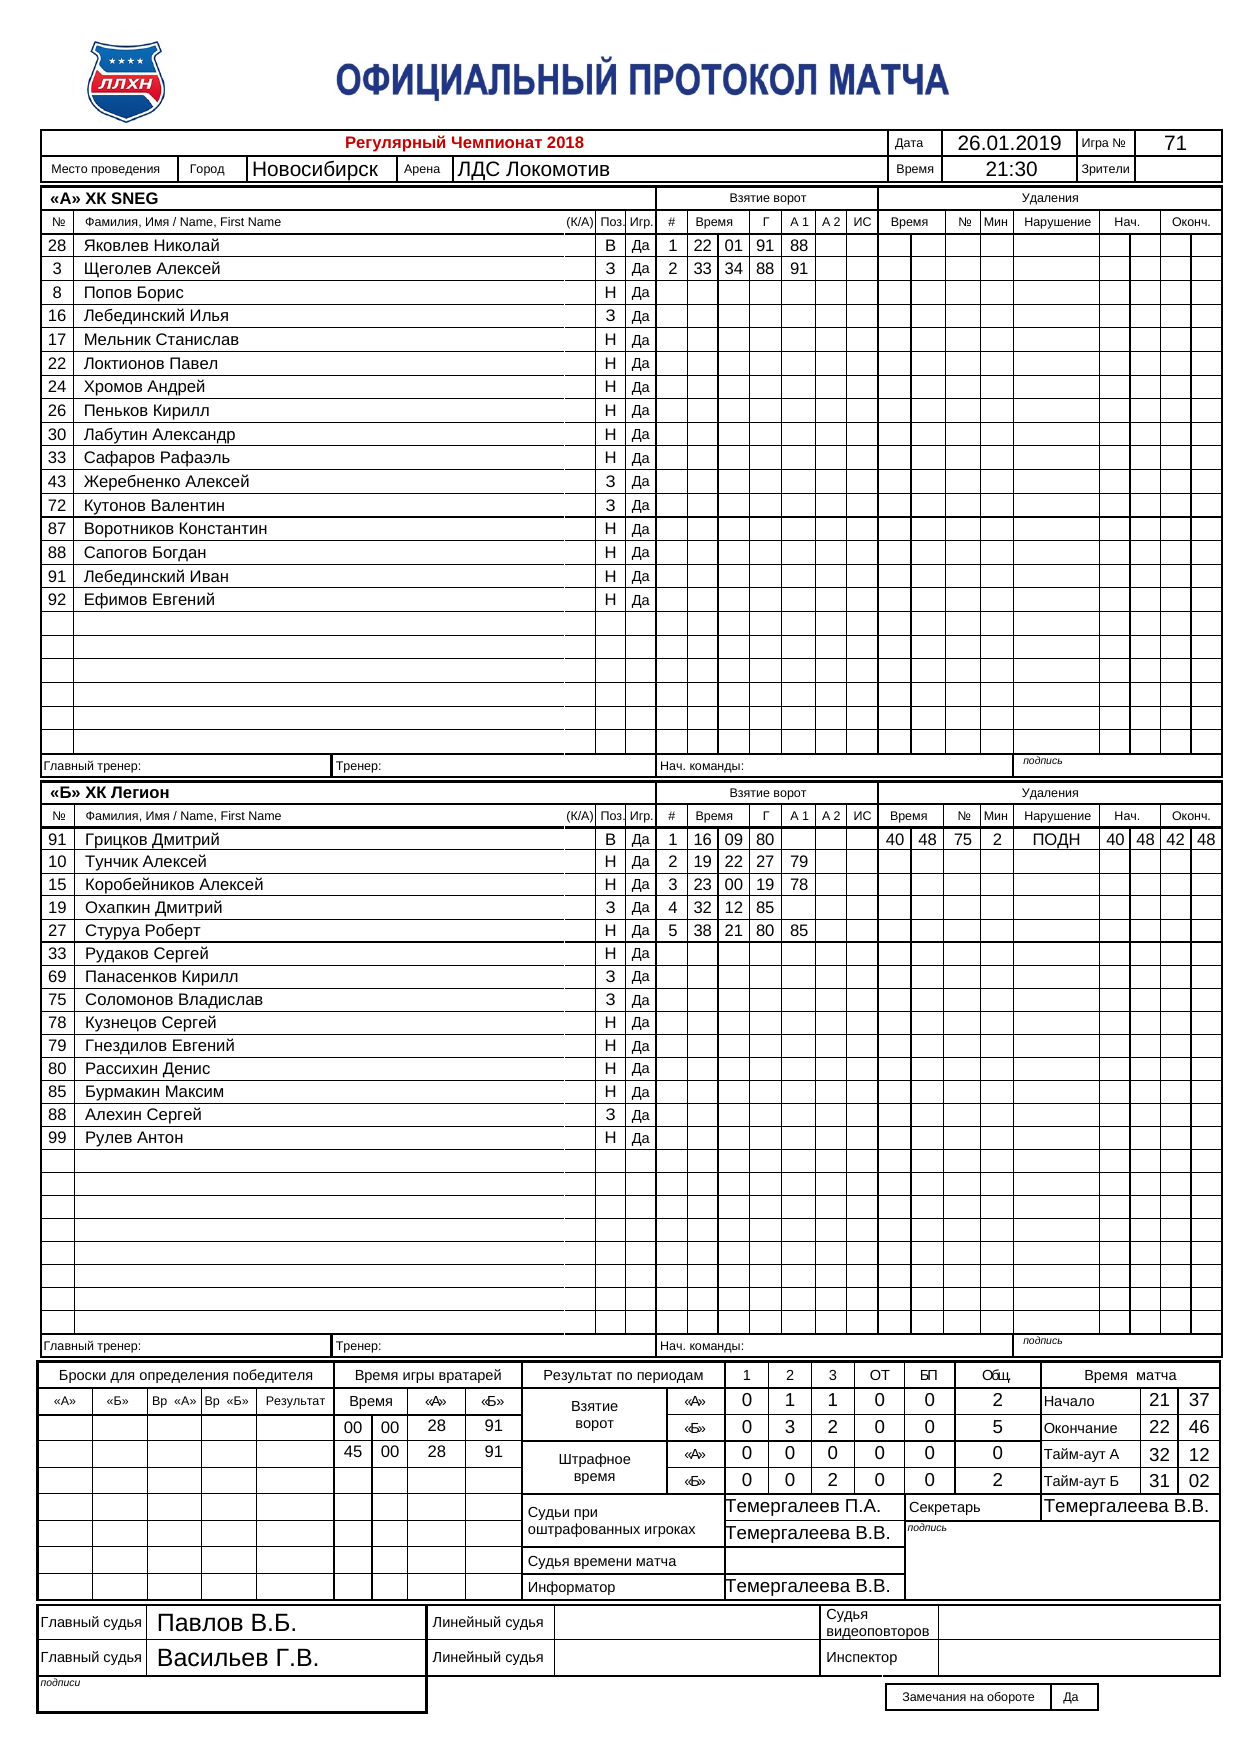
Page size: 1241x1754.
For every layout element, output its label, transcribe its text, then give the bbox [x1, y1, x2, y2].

table_cell [782, 328, 815, 351]
table_cell [202, 1521, 256, 1546]
table_cell [879, 966, 910, 987]
table_cell [782, 1081, 815, 1103]
table_cell [750, 1242, 781, 1264]
table_cell [946, 565, 980, 587]
table_cell [879, 1173, 910, 1195]
table_cell [879, 423, 910, 445]
table_cell [1100, 730, 1129, 753]
table_cell Да [626, 235, 655, 256]
table_cell [816, 850, 846, 872]
table_cell Секретарь [906, 1495, 1040, 1520]
table_cell [912, 1173, 943, 1195]
table_cell 0 [769, 1468, 811, 1493]
table_cell [981, 1311, 1013, 1333]
table_cell Н [596, 352, 625, 374]
table_cell [1100, 235, 1129, 256]
table_cell [883, 1677, 1220, 1681]
table_cell В [596, 235, 625, 256]
table_cell [782, 494, 815, 516]
table_cell [879, 518, 910, 540]
table_cell Вр «А» [148, 1389, 201, 1413]
table_cell [1100, 1035, 1129, 1057]
table_cell [816, 305, 846, 327]
table_cell Оконч. [1161, 211, 1221, 233]
table_cell [719, 707, 749, 729]
table_cell [847, 470, 877, 493]
table_cell [879, 328, 910, 351]
table_cell [1131, 565, 1160, 587]
table_cell Нач. [1100, 805, 1160, 826]
table_header Результат по периодам [523, 1363, 724, 1387]
table_cell 0 [855, 1389, 904, 1413]
table_cell [879, 707, 910, 729]
table_cell [879, 399, 910, 422]
table_cell [750, 1288, 781, 1310]
table_cell [879, 943, 910, 964]
table_cell [847, 966, 877, 987]
table_cell [626, 636, 655, 658]
table_cell 28 [408, 1416, 465, 1440]
table_cell [847, 943, 877, 964]
table_cell 43 [42, 470, 73, 493]
table_cell Да [626, 1012, 655, 1033]
table_cell [719, 683, 749, 706]
table_cell [912, 281, 945, 303]
table_cell [847, 565, 877, 587]
table_cell [1014, 850, 1099, 872]
table_cell Соломонов Владислав [75, 989, 564, 1011]
table_cell [1192, 920, 1221, 941]
table_cell 0 [812, 1442, 854, 1467]
table_cell [847, 707, 877, 729]
table_cell [981, 541, 1013, 564]
table_cell [912, 257, 945, 280]
table_cell Да [626, 518, 655, 540]
table_cell [1131, 588, 1160, 611]
table_cell [944, 1265, 980, 1287]
table_cell [912, 1058, 943, 1079]
table_cell 3 [42, 257, 73, 280]
table_cell [981, 1150, 1013, 1172]
table_cell [257, 1494, 333, 1520]
table_header Да [1052, 1685, 1097, 1709]
table_cell [1100, 1288, 1129, 1310]
table_cell Пеньков Кирилл [74, 399, 564, 422]
table_cell [912, 1127, 943, 1149]
table_cell [981, 874, 1013, 895]
table_cell 09 [719, 829, 749, 849]
table_cell Н [596, 1012, 625, 1033]
table_cell [74, 730, 564, 753]
table_cell 26 [42, 399, 73, 422]
table_cell 5 [657, 920, 687, 941]
table_cell [879, 1219, 910, 1241]
table_cell [816, 352, 846, 374]
table_cell [74, 707, 564, 729]
table_cell [1131, 305, 1160, 327]
table_cell 3 [657, 874, 687, 895]
table_cell [944, 1035, 980, 1057]
table_cell Грицков Дмитрий [75, 829, 564, 849]
table_cell [565, 1035, 595, 1057]
table_cell [981, 423, 1013, 445]
table_cell [596, 730, 625, 753]
table_cell Время [688, 211, 749, 233]
table_cell [719, 612, 749, 634]
table_cell [1192, 494, 1221, 516]
table_cell [1192, 305, 1221, 327]
table_cell [42, 1196, 74, 1218]
table_cell [565, 1288, 595, 1310]
table_cell 88 [750, 257, 781, 280]
table_cell [946, 612, 980, 634]
table_cell [719, 1173, 749, 1195]
table_cell [626, 612, 655, 634]
table_cell [847, 352, 877, 374]
table_cell [688, 1035, 717, 1057]
table_cell [1014, 305, 1099, 327]
table_cell [1100, 874, 1129, 895]
table_cell Темергалеева В.В. [726, 1521, 904, 1546]
table_cell 0 [855, 1468, 904, 1493]
table_cell 2 [956, 1389, 1040, 1413]
table_cell [981, 920, 1013, 941]
table_cell 33 [42, 446, 73, 469]
table_cell [1100, 494, 1129, 516]
table_cell [1131, 423, 1160, 445]
table_cell [1014, 612, 1099, 634]
table_cell [1100, 1104, 1129, 1126]
table_cell [981, 235, 1013, 256]
table_cell [719, 1242, 749, 1264]
table_cell [657, 305, 687, 327]
table_cell [944, 1196, 980, 1218]
table_cell [944, 1150, 980, 1172]
table_cell [912, 612, 945, 634]
table_cell [42, 612, 73, 634]
table_cell 0 [855, 1415, 904, 1440]
table_cell Н [596, 328, 625, 351]
table_cell [912, 470, 945, 493]
table_cell Место проведения [42, 157, 177, 181]
table_cell [879, 376, 910, 398]
table_cell «А» [668, 1389, 724, 1413]
table_cell [879, 1311, 910, 1333]
table_cell [816, 943, 846, 964]
table_cell 91 [750, 235, 781, 256]
table_cell [1192, 874, 1221, 895]
table_cell [719, 446, 749, 469]
table_cell Да [626, 896, 655, 918]
table_cell [565, 896, 595, 918]
table_cell [335, 1547, 371, 1573]
table_cell [981, 352, 1013, 374]
table_cell [257, 1468, 333, 1493]
table_cell [657, 1081, 687, 1103]
table_cell [847, 423, 877, 445]
table_cell 2 [956, 1468, 1040, 1493]
table_cell [719, 305, 749, 327]
table_cell [879, 1242, 910, 1264]
table_cell 2 [981, 829, 1013, 849]
table_cell [847, 305, 877, 327]
table_cell [750, 518, 781, 540]
table_cell 34 [719, 257, 749, 280]
table_cell [816, 896, 846, 918]
table_cell [1014, 1081, 1099, 1103]
table_cell [657, 1219, 687, 1241]
table_cell 33 [42, 943, 74, 964]
table_cell А 1 [782, 211, 815, 233]
table_cell [75, 1196, 564, 1218]
table_cell [1192, 612, 1221, 634]
table_cell Н [596, 281, 625, 303]
table_cell [565, 470, 595, 493]
table_cell [719, 470, 749, 493]
table_cell [1161, 920, 1190, 941]
table_cell Г [750, 211, 781, 233]
table_cell 78 [42, 1012, 74, 1033]
table_cell [1014, 730, 1099, 753]
table_cell [847, 1127, 877, 1149]
table_cell [944, 1242, 980, 1264]
table_cell [688, 1196, 717, 1218]
table_cell 4 [657, 896, 687, 918]
table_cell 78 [782, 874, 815, 895]
table_cell [981, 1081, 1013, 1103]
table_cell [944, 1104, 980, 1126]
table_cell [1131, 612, 1160, 634]
table_cell [1192, 1150, 1221, 1172]
table_cell Павлов В.Б. [147, 1606, 425, 1639]
table_cell Инспектор [821, 1640, 938, 1675]
table_cell [1161, 328, 1190, 351]
table_cell Окончание [1042, 1415, 1140, 1440]
table_cell [1100, 328, 1129, 351]
table_cell [719, 565, 749, 587]
table_cell [565, 874, 595, 895]
table_cell (К/А) [565, 211, 595, 233]
table_cell [816, 235, 846, 256]
table_cell [657, 989, 687, 1011]
table_cell [688, 1104, 717, 1126]
table_cell [847, 874, 877, 895]
table_cell [335, 1468, 371, 1493]
table_cell 12 [719, 896, 749, 918]
table_cell [750, 1150, 781, 1172]
table_cell [912, 1196, 943, 1218]
table_cell [657, 1035, 687, 1057]
table_cell Поз. [596, 805, 625, 826]
table_cell [626, 730, 655, 753]
table_cell [750, 281, 781, 303]
table_cell [1161, 494, 1190, 516]
table_cell [1014, 1012, 1099, 1033]
table_cell № [944, 805, 980, 826]
table_cell [912, 943, 943, 964]
table_cell [565, 683, 595, 706]
table_cell [912, 399, 945, 422]
table_cell [1014, 966, 1099, 987]
table_cell [1131, 470, 1160, 493]
table_cell Васильев Г.В. [147, 1640, 425, 1675]
table_cell [816, 989, 846, 1011]
table_cell [782, 730, 815, 753]
table_cell [981, 328, 1013, 351]
table_cell [1192, 470, 1221, 493]
table_cell Да [626, 494, 655, 516]
table_cell [981, 494, 1013, 516]
table_cell [596, 612, 625, 634]
table_cell 2 [657, 850, 687, 872]
table_cell [1131, 1035, 1160, 1057]
table_cell [1014, 423, 1099, 445]
table_cell [944, 896, 980, 918]
table_cell [408, 1574, 465, 1599]
table_cell [912, 683, 945, 706]
table_cell «А» [668, 1442, 724, 1467]
table_cell Время [879, 805, 943, 826]
table_cell [1014, 1058, 1099, 1079]
table_cell [719, 636, 749, 658]
table_cell Лебединский Иван [74, 565, 564, 587]
table_cell [719, 1058, 749, 1079]
table_cell [981, 588, 1013, 611]
table_cell [657, 328, 687, 351]
table_cell [981, 305, 1013, 327]
table_cell А 2 [816, 805, 846, 826]
table_cell 48 [1192, 829, 1221, 849]
table_cell [1192, 1265, 1221, 1287]
table_cell [1161, 1150, 1190, 1172]
table_cell 91 [42, 829, 74, 849]
table_cell [1100, 1058, 1129, 1079]
table_cell [657, 1173, 687, 1195]
table_cell 27 [750, 850, 781, 872]
table_cell [202, 1574, 256, 1599]
table_cell [847, 235, 877, 256]
table_cell Н [596, 1127, 625, 1149]
table_cell [912, 518, 945, 540]
table_cell [847, 399, 877, 422]
table_cell [1100, 636, 1129, 658]
table_cell [565, 612, 595, 634]
table_cell [148, 1521, 201, 1546]
table_cell [1014, 1219, 1099, 1241]
table_cell [782, 376, 815, 398]
table_cell [847, 281, 877, 303]
table_cell [750, 588, 781, 611]
table_cell Результат [257, 1389, 333, 1413]
table_cell [42, 1150, 74, 1172]
table_cell [847, 1104, 877, 1126]
table_cell [565, 518, 595, 540]
table_cell подпись [1014, 755, 1221, 776]
table_cell «Б» [93, 1389, 147, 1413]
table_cell [688, 1127, 717, 1149]
table_cell [847, 1035, 877, 1057]
table_cell [944, 1219, 980, 1241]
table_cell [946, 730, 980, 753]
table_cell [596, 659, 625, 682]
table_cell [782, 1104, 815, 1126]
table_header Взятие ворот [657, 188, 877, 209]
table_cell [688, 376, 717, 398]
table_cell [1131, 1127, 1160, 1149]
table_header Время матча [1042, 1363, 1219, 1387]
table_cell [782, 612, 815, 634]
table_cell [42, 1173, 74, 1195]
table_cell Щеголев Алексей [74, 257, 564, 280]
table_cell [626, 1219, 655, 1241]
table_cell З [596, 305, 625, 327]
table_cell [1161, 235, 1190, 256]
table_cell 85 [782, 920, 815, 941]
table_cell Фамилия, Имя / Name, First Name [74, 211, 565, 233]
table_cell [879, 683, 910, 706]
table_cell [1131, 541, 1160, 564]
table_cell [408, 1468, 465, 1493]
table_cell [879, 1081, 910, 1103]
table_cell [847, 257, 877, 280]
table_cell [750, 612, 781, 634]
table_cell Гнездилов Евгений [75, 1035, 564, 1057]
table_cell [1192, 1127, 1221, 1149]
table_cell Время [879, 211, 945, 233]
table_cell 0 [956, 1442, 1040, 1467]
table_cell [1131, 683, 1160, 706]
table_cell Н [596, 399, 625, 422]
table_cell [1100, 1127, 1129, 1149]
table_cell [93, 1416, 147, 1440]
table_cell Да [626, 257, 655, 280]
table_cell [1100, 1173, 1129, 1195]
table_cell Да [626, 1104, 655, 1126]
table_cell [93, 1468, 147, 1493]
table_cell Да [626, 328, 655, 351]
table_cell [879, 1104, 910, 1126]
table_header БП [905, 1363, 954, 1387]
table_cell [912, 565, 945, 587]
table_cell [1192, 1081, 1221, 1103]
table_header Дата [889, 131, 941, 155]
table_cell [657, 399, 687, 422]
table_cell [750, 707, 781, 729]
table_cell [1192, 707, 1221, 729]
table_cell [847, 1150, 877, 1172]
table_cell [688, 707, 717, 729]
table_cell [565, 235, 595, 256]
table_cell подпись [1014, 1335, 1221, 1356]
table_cell [719, 1035, 749, 1057]
table_cell [565, 1058, 595, 1079]
table_cell [1014, 1311, 1099, 1333]
table_cell Зрители [1078, 157, 1134, 181]
table_cell [912, 494, 945, 516]
table_cell [688, 565, 717, 587]
table_cell [879, 850, 910, 872]
table_cell [782, 683, 815, 706]
table_cell [782, 565, 815, 587]
table_cell [657, 1150, 687, 1172]
table_cell [879, 257, 910, 280]
table_cell [816, 659, 846, 682]
table_cell Да [626, 423, 655, 445]
table_cell [657, 943, 687, 964]
table_header 2 [769, 1363, 811, 1387]
table_cell [688, 1242, 717, 1264]
table_cell [565, 1173, 595, 1195]
table_cell [657, 1242, 687, 1264]
table_cell [1014, 1242, 1099, 1264]
table_cell [657, 1104, 687, 1126]
table_cell [1100, 989, 1129, 1011]
table_cell [565, 707, 595, 729]
table_cell 1 [657, 829, 687, 849]
table_cell [657, 494, 687, 516]
table_cell Да [626, 588, 655, 611]
table_cell [657, 470, 687, 493]
table_cell [946, 399, 980, 422]
table_cell 30 [42, 423, 73, 445]
table_cell [1131, 328, 1160, 351]
table_cell [879, 1288, 910, 1310]
table_cell [816, 281, 846, 303]
table_cell [912, 896, 943, 918]
table_cell [1192, 1035, 1221, 1057]
table_cell [981, 1288, 1013, 1310]
table_cell [565, 1104, 595, 1126]
table_cell [1014, 1150, 1099, 1172]
table_cell 22 [1141, 1415, 1177, 1440]
table_cell [879, 494, 910, 516]
table_cell [1014, 588, 1099, 611]
table_cell [879, 446, 910, 469]
table_cell [981, 1012, 1013, 1033]
table_cell 85 [42, 1081, 74, 1103]
table_cell [912, 235, 945, 256]
table_cell [466, 1547, 521, 1573]
table_cell [1192, 943, 1221, 964]
table_cell 00 [373, 1416, 407, 1440]
table_cell [750, 966, 781, 987]
table_cell [912, 730, 945, 753]
table_cell [750, 423, 781, 445]
table_cell (К/А) [565, 805, 595, 826]
table_cell [1161, 1012, 1190, 1033]
table_cell [946, 257, 980, 280]
table_header «А» ХК SNEG [42, 188, 655, 209]
table_cell [847, 541, 877, 564]
table_cell [750, 352, 781, 374]
table_cell [719, 1081, 749, 1103]
table_cell [42, 1288, 74, 1310]
table_cell 1 [657, 235, 687, 256]
table_cell [847, 446, 877, 469]
table_cell 0 [726, 1415, 768, 1440]
table_cell [565, 1242, 595, 1264]
table_cell 32 [688, 896, 717, 918]
table_cell Ефимов Евгений [74, 588, 564, 611]
table_cell [1014, 352, 1099, 374]
table_cell [879, 896, 910, 918]
table_cell Да [626, 446, 655, 469]
table_header Замечания на обороте [887, 1685, 1050, 1709]
table_cell [912, 1265, 943, 1287]
table_cell [782, 281, 815, 303]
table_cell [202, 1441, 256, 1467]
table_cell [946, 541, 980, 564]
table_cell [1014, 376, 1099, 398]
table_cell [719, 281, 749, 303]
table_cell [1161, 612, 1190, 634]
table_cell [816, 1104, 846, 1126]
table_cell [565, 257, 595, 280]
table_cell [1161, 1058, 1190, 1079]
table_cell [1100, 612, 1129, 634]
table_header 26.01.2019 [943, 131, 1076, 155]
table_cell [816, 518, 846, 540]
table_cell [626, 1265, 655, 1287]
table_cell [1100, 257, 1129, 280]
table_cell [688, 446, 717, 469]
table_cell [879, 874, 910, 895]
table_cell Мельник Станислав [74, 328, 564, 351]
table_cell [466, 1494, 521, 1520]
table_cell 91 [782, 257, 815, 280]
table_cell 80 [750, 920, 781, 941]
table_cell [1014, 920, 1099, 941]
table_cell [981, 446, 1013, 469]
table_cell [847, 896, 877, 918]
table_cell [719, 989, 749, 1011]
table_cell 48 [912, 829, 943, 849]
table_cell [726, 1548, 904, 1573]
table_cell [688, 943, 717, 964]
table_cell [981, 1127, 1013, 1149]
table_cell Жеребненко Алексей [74, 470, 564, 493]
table_cell [981, 943, 1013, 964]
table_cell [782, 659, 815, 682]
table_cell 40 [1100, 829, 1129, 849]
table_header Игра № [1078, 131, 1134, 155]
table_cell [1131, 352, 1160, 374]
table_cell ПОДН [1014, 829, 1099, 849]
table_cell Н [596, 920, 625, 941]
table_cell [657, 565, 687, 587]
table_cell [1131, 235, 1160, 256]
table_cell [408, 1494, 465, 1520]
table_cell [944, 1012, 980, 1033]
table_cell [816, 399, 846, 422]
table_cell [981, 1242, 1013, 1264]
table_cell Главный тренер: [42, 1335, 330, 1356]
table_cell [782, 707, 815, 729]
table_cell Да [626, 470, 655, 493]
table_cell 27 [42, 920, 74, 941]
table_cell Да [626, 281, 655, 303]
table_cell [782, 989, 815, 1011]
table_cell [782, 1127, 815, 1149]
table_cell [719, 1219, 749, 1241]
table_cell [1161, 1311, 1190, 1333]
table_cell [946, 328, 980, 351]
table_cell [879, 1127, 910, 1149]
table_cell [565, 659, 595, 682]
table_cell [466, 1468, 521, 1493]
table_cell 75 [944, 829, 980, 849]
table_cell 2 [812, 1468, 854, 1493]
table_cell [1100, 352, 1129, 374]
table_cell № [42, 211, 73, 233]
table_cell Сапогов Богдан [74, 541, 564, 564]
table_cell [1161, 423, 1190, 445]
table_cell 0 [905, 1468, 954, 1493]
table_cell [719, 588, 749, 611]
table_cell [1131, 920, 1160, 941]
table_cell [750, 376, 781, 398]
table_cell [596, 636, 625, 658]
table_cell [816, 683, 846, 706]
table_cell Кузнецов Сергей [75, 1012, 564, 1033]
table_cell Н [596, 1081, 625, 1103]
table_cell [1161, 707, 1190, 729]
table_cell [782, 1311, 815, 1333]
table_cell [750, 1104, 781, 1126]
table_cell [1131, 1058, 1160, 1079]
table_cell [1192, 850, 1221, 872]
table_cell [946, 683, 980, 706]
table_cell [257, 1441, 333, 1467]
table_cell [719, 1127, 749, 1149]
table_cell [1161, 305, 1190, 327]
table_cell Вр «Б» [202, 1389, 256, 1413]
table_cell [912, 1311, 943, 1333]
table_cell [596, 1219, 625, 1241]
table_cell [1161, 446, 1190, 469]
table_cell [565, 446, 595, 469]
table_cell [1161, 966, 1190, 987]
table_cell 0 [726, 1389, 768, 1413]
table_cell Мин [981, 211, 1013, 233]
table_cell [1192, 896, 1221, 918]
table_cell [816, 1081, 846, 1103]
table_cell З [596, 470, 625, 493]
table_cell [565, 829, 595, 849]
table_cell Н [596, 1058, 625, 1079]
table_cell Арена [398, 157, 452, 181]
table_cell [782, 423, 815, 445]
table_cell [1131, 1012, 1160, 1033]
table_cell [93, 1441, 147, 1467]
table_cell [93, 1494, 147, 1520]
table_cell [39, 1494, 92, 1520]
table_cell [626, 1311, 655, 1333]
table_cell [75, 1288, 564, 1310]
table_cell [202, 1416, 256, 1440]
table_cell [816, 1288, 846, 1310]
table_cell 75 [42, 989, 74, 1011]
table_cell 91 [466, 1441, 521, 1467]
table_cell [555, 1606, 819, 1639]
table_cell [565, 281, 595, 303]
table_cell Н [596, 518, 625, 540]
table_cell [657, 423, 687, 445]
table_cell [202, 1468, 256, 1493]
table_cell [944, 920, 980, 941]
table_cell [847, 1219, 877, 1241]
table_cell Лабутин Александр [74, 423, 564, 445]
table_cell 33 [688, 257, 717, 280]
table_cell [657, 1288, 687, 1310]
table_cell [688, 1311, 717, 1333]
table_header Удаления [879, 188, 1221, 209]
table_cell [657, 1265, 687, 1287]
table_cell [750, 1012, 781, 1033]
table_cell 72 [42, 494, 73, 516]
table_cell [981, 707, 1013, 729]
table_cell [939, 1640, 1219, 1675]
table_cell [257, 1574, 333, 1599]
table_cell [39, 1416, 92, 1440]
table_cell Тайм-аут А [1042, 1441, 1140, 1467]
table_cell [847, 1242, 877, 1264]
table_cell [879, 1012, 910, 1033]
table_cell [1161, 943, 1190, 964]
table_cell [879, 541, 910, 564]
table_cell 91 [42, 565, 73, 587]
table_cell [657, 966, 687, 987]
table_cell Стуруа Роберт [75, 920, 564, 941]
table_cell 00 [719, 874, 749, 895]
table_cell [596, 1150, 625, 1172]
table_cell [42, 636, 73, 658]
table_cell 92 [42, 588, 73, 611]
table_cell Судьи при оштрафованных игроках [523, 1495, 724, 1546]
table_cell [981, 966, 1013, 987]
table_cell [816, 1127, 846, 1149]
table_cell [912, 588, 945, 611]
table_cell [782, 1196, 815, 1218]
table_cell [847, 518, 877, 540]
table_cell [565, 636, 595, 658]
table_cell Алехин Сергей [75, 1104, 564, 1126]
table_cell 1 [812, 1389, 854, 1413]
table_cell [1014, 1173, 1099, 1195]
table_cell [719, 423, 749, 445]
table_cell [912, 305, 945, 327]
table_cell [816, 1035, 846, 1057]
table_cell Н [596, 446, 625, 469]
table_cell 22 [719, 850, 749, 872]
table_cell Да [626, 850, 655, 872]
table_cell [626, 1196, 655, 1218]
table_cell [1161, 1081, 1190, 1103]
table_cell [42, 707, 73, 729]
table_cell [74, 636, 564, 658]
table_cell [1192, 257, 1221, 280]
table_cell 37 [1179, 1389, 1219, 1413]
table_cell Темергалеева В.В. [1042, 1495, 1219, 1520]
table_cell [750, 1127, 781, 1149]
table_cell 16 [42, 305, 73, 327]
table_cell подписи [39, 1677, 425, 1711]
table_cell [1161, 874, 1190, 895]
table_cell [816, 423, 846, 445]
table_cell [1100, 376, 1129, 398]
table_cell [1192, 399, 1221, 422]
table_cell [1161, 518, 1190, 540]
table_cell [596, 1196, 625, 1218]
table_cell [1161, 683, 1190, 706]
table_cell Тайм-аут Б [1042, 1468, 1140, 1493]
table_cell [688, 494, 717, 516]
table_cell [1192, 683, 1221, 706]
table_cell [782, 541, 815, 564]
table_cell [688, 1058, 717, 1079]
table_cell [75, 1150, 564, 1172]
table_cell [1131, 1311, 1160, 1333]
table_cell [912, 850, 943, 872]
table_cell [1014, 636, 1099, 658]
table_cell 88 [42, 1104, 74, 1126]
table_cell [944, 1058, 980, 1079]
table_cell № [42, 805, 74, 826]
table_cell [1014, 470, 1099, 493]
table_cell Да [626, 1081, 655, 1103]
table_cell [75, 1311, 564, 1333]
table_cell [1161, 1242, 1190, 1264]
table_cell [981, 1196, 1013, 1218]
table_cell [1161, 659, 1190, 682]
table_cell 1 [769, 1389, 811, 1413]
table_cell [1161, 1173, 1190, 1195]
table_cell [1192, 518, 1221, 540]
table_cell 80 [750, 829, 781, 849]
table_cell ИС [847, 211, 877, 233]
table_cell [657, 659, 687, 682]
table_cell [657, 352, 687, 374]
table_cell [657, 376, 687, 398]
table_cell [1192, 376, 1221, 398]
table_cell 5 [956, 1415, 1040, 1440]
table_cell 0 [726, 1442, 768, 1467]
table_cell [75, 1242, 564, 1264]
table_cell [719, 376, 749, 398]
table_cell [657, 1127, 687, 1149]
table_cell [148, 1494, 201, 1520]
table_cell [939, 1606, 1219, 1639]
table_cell [847, 683, 877, 706]
table_header Взятие ворот [657, 783, 877, 803]
table_cell Линейный судья [428, 1640, 554, 1675]
table_cell [847, 829, 877, 849]
table_cell [750, 1081, 781, 1103]
table_cell [782, 1288, 815, 1310]
table_cell [1192, 1242, 1221, 1264]
table_cell [257, 1521, 333, 1546]
table_cell [1100, 1081, 1129, 1103]
table_cell [879, 612, 910, 634]
table_cell Оконч. [1161, 805, 1221, 826]
table_cell [946, 588, 980, 611]
table_cell Тунчик Алексей [75, 850, 564, 872]
table_cell [39, 1547, 92, 1573]
table_cell [816, 1173, 846, 1195]
table_cell [1100, 896, 1129, 918]
table_cell [750, 541, 781, 564]
table_cell [816, 707, 846, 729]
table_cell [782, 896, 815, 918]
table_cell [688, 966, 717, 987]
table_cell 00 [373, 1441, 407, 1467]
table_cell [1192, 235, 1221, 256]
table_cell [1014, 235, 1099, 256]
table_cell [946, 659, 980, 682]
table_cell [944, 850, 980, 872]
table_cell [879, 470, 910, 493]
table_cell 22 [42, 352, 73, 374]
table_cell Нарушение [1014, 211, 1099, 233]
table_cell [565, 1311, 595, 1333]
table_cell [1192, 1311, 1221, 1333]
table_cell [816, 565, 846, 587]
table_cell [719, 1196, 749, 1218]
table_cell [750, 305, 781, 327]
table_cell Начало [1042, 1389, 1140, 1413]
table_cell [688, 588, 717, 611]
table_cell [1131, 730, 1160, 753]
table_cell [1131, 636, 1160, 658]
table_cell [657, 541, 687, 564]
table_cell 3 [769, 1415, 811, 1440]
table_cell Темергалеева В.В. [726, 1575, 904, 1599]
table_cell З [596, 494, 625, 516]
table_cell [657, 1311, 687, 1333]
table_cell 19 [750, 874, 781, 895]
table_cell Да [626, 1058, 655, 1079]
table_cell [1192, 1058, 1221, 1079]
table_cell [782, 829, 815, 849]
table_cell [750, 1265, 781, 1287]
table_cell Нарушение [1014, 805, 1099, 826]
table_cell [626, 707, 655, 729]
table_cell [750, 1058, 781, 1079]
table_header 1 [726, 1363, 768, 1387]
table_cell [1014, 1196, 1099, 1218]
table_cell ИС [847, 805, 877, 826]
table_cell [750, 1173, 781, 1195]
table_cell [39, 1441, 92, 1467]
table_cell [944, 1311, 980, 1333]
table_cell 01 [719, 235, 749, 256]
table_cell [202, 1494, 256, 1520]
table_cell «Б» [668, 1468, 724, 1493]
table_cell [148, 1441, 201, 1467]
table_cell [782, 399, 815, 422]
table_cell [750, 328, 781, 351]
table_cell [946, 281, 980, 303]
table_cell [782, 1150, 815, 1172]
table_cell [782, 966, 815, 987]
table_cell [1161, 1288, 1190, 1310]
table_cell 23 [688, 874, 717, 895]
table_cell [1100, 659, 1129, 682]
table_cell Время [889, 157, 941, 181]
table_cell Да [626, 966, 655, 987]
table_cell [879, 1150, 910, 1172]
table_cell 2 [657, 257, 687, 280]
table_cell [688, 281, 717, 303]
table_cell [688, 659, 717, 682]
table_cell Темергалеев П.А. [726, 1495, 904, 1520]
table_cell [1161, 850, 1190, 872]
table_cell Попов Борис [74, 281, 564, 303]
table_cell [719, 966, 749, 987]
table_cell [1161, 1127, 1190, 1149]
table_cell [1161, 399, 1190, 422]
table_cell [1100, 565, 1129, 587]
table_cell [981, 683, 1013, 706]
table_cell [1161, 636, 1190, 658]
table_cell [688, 1265, 717, 1287]
table_cell [1161, 541, 1190, 564]
table_cell [1192, 1288, 1221, 1310]
table_cell Линейный судья [428, 1606, 554, 1639]
table_cell З [596, 966, 625, 987]
table_cell [565, 1127, 595, 1149]
table_cell 00 [335, 1416, 371, 1440]
table_cell [565, 1219, 595, 1241]
table_cell [750, 399, 781, 422]
table_cell 42 [1161, 829, 1190, 849]
table_cell «Б» [668, 1415, 724, 1440]
table_cell Мин [981, 805, 1013, 826]
table_cell [750, 446, 781, 469]
table_cell З [596, 989, 625, 1011]
table_cell [816, 874, 846, 895]
table_cell [847, 376, 877, 398]
table_cell [816, 920, 846, 941]
table_cell [719, 494, 749, 516]
table_cell [335, 1574, 371, 1599]
table_cell [944, 1127, 980, 1149]
table_cell 46 [1179, 1415, 1219, 1440]
table_header Регулярный Чемпионат 2018 [42, 131, 887, 155]
table_cell [657, 636, 687, 658]
table_cell [466, 1521, 521, 1546]
table_cell [1192, 281, 1221, 303]
table_cell [1014, 518, 1099, 540]
table_cell Нач. [1100, 211, 1160, 233]
table_cell [981, 1058, 1013, 1079]
table_cell Нач. команды: [657, 1335, 1012, 1356]
table_cell [1014, 1035, 1099, 1057]
table_cell [879, 920, 910, 941]
table_cell [74, 612, 564, 634]
table_cell Н [596, 423, 625, 445]
table_cell [847, 920, 877, 941]
table_cell З [596, 896, 625, 918]
table_cell З [596, 1104, 625, 1126]
table_cell [912, 423, 945, 445]
table_cell [879, 659, 910, 682]
table_cell [565, 1196, 595, 1218]
table_cell [750, 943, 781, 964]
table_cell [1100, 1196, 1129, 1218]
table_cell 0 [905, 1389, 954, 1413]
table_cell [596, 1242, 625, 1264]
table_cell [981, 1104, 1013, 1126]
table_cell [1131, 1196, 1160, 1218]
table_cell [981, 257, 1013, 280]
table_cell [1100, 1219, 1129, 1241]
table_header Время игры вратарей [335, 1363, 521, 1387]
table_cell [565, 730, 595, 753]
table_cell [75, 1219, 564, 1241]
table_cell [39, 1521, 92, 1546]
table_cell Да [626, 305, 655, 327]
table_cell [782, 1035, 815, 1057]
table_cell [816, 470, 846, 493]
table_cell [782, 352, 815, 374]
table_cell [981, 730, 1013, 753]
table_cell [596, 683, 625, 706]
table_cell Н [596, 541, 625, 564]
table_cell [408, 1521, 465, 1546]
table_cell [565, 1012, 595, 1033]
table_cell [847, 850, 877, 872]
table_cell [847, 730, 877, 753]
table_cell Нач. команды: [657, 755, 1012, 776]
table_cell [657, 1196, 687, 1218]
table_header Броски для определения победителя [39, 1363, 333, 1387]
table_cell [946, 470, 980, 493]
table_cell Рудаков Сергей [75, 943, 564, 964]
table_cell [981, 565, 1013, 587]
table_cell [847, 1288, 877, 1310]
table_cell [719, 1150, 749, 1172]
table_cell [912, 376, 945, 398]
table_cell [626, 659, 655, 682]
table_cell [816, 1242, 846, 1264]
table_cell [782, 943, 815, 964]
table_cell [1192, 1012, 1221, 1033]
table_cell [750, 636, 781, 658]
table_cell [1014, 494, 1099, 516]
table_cell [847, 1012, 877, 1033]
table_cell [847, 1196, 877, 1218]
table_cell [782, 1219, 815, 1241]
table_cell [596, 1265, 625, 1287]
table_cell [1131, 399, 1160, 422]
table_cell [1131, 707, 1160, 729]
table_cell 12 [1179, 1441, 1219, 1467]
table_cell [782, 1173, 815, 1195]
table_cell Время [335, 1389, 407, 1413]
table_cell [782, 305, 815, 327]
table_cell [565, 943, 595, 964]
table_cell Да [626, 989, 655, 1011]
table_cell [719, 1288, 749, 1310]
table_cell Н [596, 1035, 625, 1057]
table_cell [981, 850, 1013, 872]
table_cell [912, 328, 945, 351]
table_cell Рассихин Денис [75, 1058, 564, 1079]
table_cell [1100, 1265, 1129, 1287]
table_cell [782, 1265, 815, 1287]
table_cell Яковлев Николай [74, 235, 564, 256]
table_cell [981, 989, 1013, 1011]
table_cell [1014, 1104, 1099, 1126]
table_cell [565, 305, 595, 327]
table_cell [1100, 1150, 1129, 1172]
table_cell [847, 588, 877, 611]
table_cell [688, 352, 717, 374]
table_cell Тренер: [333, 1335, 655, 1356]
table_cell [1100, 683, 1129, 706]
table_cell Н [596, 943, 625, 964]
table_cell [93, 1521, 147, 1546]
table_cell [1014, 541, 1099, 564]
table_cell [750, 1311, 781, 1333]
table_cell [373, 1494, 407, 1520]
table_cell [946, 518, 980, 540]
table_cell [688, 1012, 717, 1033]
table_cell [981, 1219, 1013, 1241]
table_cell [816, 1219, 846, 1241]
table_cell [1131, 281, 1160, 303]
table_cell [847, 1058, 877, 1079]
table_cell Штрафное время [523, 1442, 666, 1493]
table_cell [879, 1265, 910, 1287]
table_cell [74, 683, 564, 706]
table_cell 8 [42, 281, 73, 303]
table_cell [912, 1219, 943, 1241]
table_cell 02 [1179, 1468, 1219, 1493]
table_cell [719, 328, 749, 351]
table_cell [1014, 399, 1099, 422]
table_cell [1014, 989, 1099, 1011]
table_cell Н [596, 588, 625, 611]
table_cell [1192, 1104, 1221, 1126]
table_cell [946, 376, 980, 398]
table_cell [93, 1547, 147, 1573]
table_cell Главный судья [39, 1606, 146, 1639]
table_cell «А» [408, 1389, 465, 1413]
table_cell [1100, 423, 1129, 445]
table_cell [879, 1058, 910, 1079]
table_cell [816, 966, 846, 987]
table_cell [688, 730, 717, 753]
table_cell [373, 1547, 407, 1573]
table_cell Да [626, 1127, 655, 1149]
table_cell З [596, 257, 625, 280]
table_cell 87 [42, 518, 73, 540]
table_cell Судья времени матча [523, 1548, 724, 1573]
table_cell Да [626, 874, 655, 895]
table_cell [688, 1150, 717, 1172]
table_cell [657, 588, 687, 611]
table_cell [688, 399, 717, 422]
table_cell Хромов Андрей [74, 376, 564, 398]
table_cell [946, 446, 980, 469]
table_cell [719, 518, 749, 540]
table_cell [1100, 588, 1129, 611]
table_cell [1014, 565, 1099, 587]
table_cell [1014, 659, 1099, 682]
table_cell [719, 1012, 749, 1033]
table_cell [626, 1288, 655, 1310]
table_cell [1131, 257, 1160, 280]
table_cell [688, 1081, 717, 1103]
table_cell [565, 352, 595, 374]
table_cell [944, 1173, 980, 1195]
table_cell 16 [688, 829, 717, 849]
table_cell [1100, 1012, 1129, 1033]
table_cell Г [750, 805, 781, 826]
table_cell [626, 1150, 655, 1172]
table_cell [847, 636, 877, 658]
table_cell [373, 1468, 407, 1493]
table_cell [555, 1640, 819, 1675]
table_cell [912, 1104, 943, 1126]
table_cell [1014, 328, 1099, 351]
table_cell [981, 636, 1013, 658]
table_cell Воротников Константин [74, 518, 564, 540]
table_cell Судья видеоповторов [821, 1606, 938, 1639]
table_cell [688, 683, 717, 706]
table_cell [879, 588, 910, 611]
table_cell [847, 659, 877, 682]
table_cell [565, 850, 595, 872]
table_cell [1192, 565, 1221, 587]
table_cell [946, 305, 980, 327]
table_cell [719, 352, 749, 374]
table_cell [1100, 707, 1129, 729]
table_cell [1192, 446, 1221, 469]
table_cell [1131, 376, 1160, 398]
table_cell [148, 1468, 201, 1493]
table_cell [565, 989, 595, 1011]
table_cell 38 [688, 920, 717, 941]
table_cell [1161, 281, 1190, 303]
table_cell [750, 683, 781, 706]
table_cell [688, 612, 717, 634]
table_cell [847, 612, 877, 634]
table_cell [688, 305, 717, 327]
table_cell [879, 281, 910, 303]
table_cell 88 [782, 235, 815, 256]
table_cell Информатор [523, 1575, 724, 1599]
table_cell Охапкин Дмитрий [75, 896, 564, 918]
table_cell [1131, 446, 1160, 469]
table_cell [1100, 446, 1129, 469]
table_cell [42, 1219, 74, 1241]
table_cell [596, 1173, 625, 1195]
table_cell [944, 1288, 980, 1310]
table_cell [1100, 1242, 1129, 1264]
table_cell [657, 281, 687, 303]
table_cell [688, 989, 717, 1011]
table_cell [944, 989, 980, 1011]
table_cell [782, 1242, 815, 1264]
table_cell [1100, 518, 1129, 540]
table_cell [847, 989, 877, 1011]
table_cell 28 [408, 1441, 465, 1467]
table_cell [1014, 707, 1099, 729]
table_cell [879, 565, 910, 587]
table_cell [565, 1150, 595, 1172]
table_cell [596, 707, 625, 729]
table_cell [879, 636, 910, 658]
table_cell [1192, 1173, 1221, 1195]
table_cell [1014, 896, 1099, 918]
table_cell [719, 541, 749, 564]
table_cell [946, 235, 980, 256]
table_cell Новосибирск [248, 157, 396, 181]
table_cell [816, 328, 846, 351]
table_cell [816, 730, 846, 753]
table_cell [1192, 588, 1221, 611]
table_cell Главный тренер: [42, 755, 330, 776]
table_cell [816, 1265, 846, 1287]
table_cell [1131, 896, 1160, 918]
table_cell [1131, 943, 1160, 964]
table_cell [1161, 376, 1190, 398]
table_cell [816, 1058, 846, 1079]
table_cell Локтионов Павел [74, 352, 564, 374]
table_cell [782, 588, 815, 611]
table_cell [1131, 989, 1160, 1011]
picture [5, 28, 1179, 129]
table_cell [373, 1574, 407, 1599]
table_cell [1161, 1219, 1190, 1241]
table_cell [688, 636, 717, 658]
table_cell [944, 874, 980, 895]
table_cell [981, 518, 1013, 540]
table_cell [816, 376, 846, 398]
table_cell [816, 494, 846, 516]
table_cell Да [626, 943, 655, 964]
table_cell [688, 518, 717, 540]
table_cell [1161, 1196, 1190, 1218]
table_cell [912, 989, 943, 1011]
table_cell 0 [726, 1468, 768, 1493]
table_cell [1014, 1265, 1099, 1287]
table_cell [1192, 730, 1221, 753]
table_cell [1100, 470, 1129, 493]
table_cell В [596, 829, 625, 849]
table_cell Н [596, 874, 625, 895]
table_cell [912, 1012, 943, 1033]
table_cell [1161, 588, 1190, 611]
table_cell 69 [42, 966, 74, 987]
table_cell Да [626, 541, 655, 564]
table_cell 24 [42, 376, 73, 398]
table_cell [466, 1574, 521, 1599]
table_cell [1192, 423, 1221, 445]
table_cell [782, 518, 815, 540]
table_cell [946, 707, 980, 729]
table_cell [816, 1012, 846, 1033]
table_cell [879, 235, 910, 256]
table_cell [1192, 659, 1221, 682]
table_cell [75, 1265, 564, 1287]
table_cell 21 [1141, 1389, 1177, 1413]
table_cell [688, 541, 717, 564]
table_cell [335, 1521, 371, 1546]
table_cell [202, 1547, 256, 1573]
table_cell [816, 636, 846, 658]
table_cell [847, 1311, 877, 1333]
table_cell [1100, 966, 1129, 987]
table_cell 10 [42, 850, 74, 872]
table_cell [1131, 1150, 1160, 1172]
table_cell 19 [42, 896, 74, 918]
table_cell [565, 588, 595, 611]
table_cell [565, 1265, 595, 1287]
table_cell [847, 494, 877, 516]
table_cell [1192, 989, 1221, 1011]
table_cell [1161, 896, 1190, 918]
table_cell [42, 683, 73, 706]
table_cell [626, 1242, 655, 1264]
table_cell [42, 1311, 74, 1333]
table_cell [1099, 1682, 1220, 1711]
table_header Удаления [879, 783, 1221, 803]
table_cell [981, 281, 1013, 303]
table_cell [847, 1265, 877, 1287]
table_cell [912, 659, 945, 682]
table_cell [657, 707, 687, 729]
table_cell [1100, 943, 1129, 964]
table_cell [1161, 565, 1190, 587]
table_cell Взятие ворот [523, 1389, 666, 1440]
table_cell Лебединский Илья [74, 305, 564, 327]
table_cell [719, 1104, 749, 1126]
table_cell [428, 1677, 882, 1711]
table_cell Да [626, 920, 655, 941]
table_cell Н [596, 565, 625, 587]
table_cell [1014, 281, 1099, 303]
table_cell [847, 1173, 877, 1195]
table_cell [719, 1311, 749, 1333]
table_cell [565, 1081, 595, 1103]
table_cell [626, 1173, 655, 1195]
table_cell 0 [855, 1442, 904, 1467]
table_cell [879, 1035, 910, 1057]
table_cell 80 [42, 1058, 74, 1079]
table_cell [750, 565, 781, 587]
table_cell [782, 470, 815, 493]
table_cell Сафаров Рафаэль [74, 446, 564, 469]
table_cell [1100, 541, 1129, 564]
table_cell [719, 659, 749, 682]
table_cell [1100, 399, 1129, 422]
table_cell [912, 446, 945, 469]
table_cell Главный судья [39, 1640, 146, 1675]
table_cell [912, 352, 945, 374]
table_cell [565, 541, 595, 564]
table_cell [1100, 920, 1129, 941]
table_cell [981, 612, 1013, 634]
table_cell 85 [750, 896, 781, 918]
table_cell [912, 1150, 943, 1172]
table_cell Да [626, 352, 655, 374]
table_cell [1014, 1127, 1099, 1149]
table_cell [816, 1311, 846, 1333]
table_cell [657, 1058, 687, 1079]
table_cell [1192, 328, 1221, 351]
table_cell [782, 1012, 815, 1033]
table_cell [626, 683, 655, 706]
table_cell [750, 1035, 781, 1057]
table_cell [74, 659, 564, 682]
table_cell Н [596, 376, 625, 398]
table_cell [782, 636, 815, 658]
table_cell 22 [688, 235, 717, 256]
table_cell [1161, 352, 1190, 374]
table_header Общ. [956, 1363, 1040, 1387]
table_cell [408, 1547, 465, 1573]
table_cell [946, 494, 980, 516]
table_cell 28 [42, 235, 73, 256]
table_cell [912, 541, 945, 564]
table_cell «Б » [466, 1389, 521, 1413]
table_cell [981, 896, 1013, 918]
table_cell Фамилия, Имя / Name, First Name [75, 805, 565, 826]
table_cell [1192, 541, 1221, 564]
table_cell [750, 470, 781, 493]
table_cell «А» [39, 1389, 92, 1413]
table_cell [75, 1173, 564, 1195]
table_cell 2 [812, 1415, 854, 1440]
table_cell [688, 328, 717, 351]
table_cell [879, 352, 910, 374]
table_cell [688, 1288, 717, 1310]
table_cell Рулев Антон [75, 1127, 564, 1149]
table_cell 19 [688, 850, 717, 872]
table_cell [1131, 1242, 1160, 1264]
table_cell [688, 1219, 717, 1241]
table_cell [1131, 494, 1160, 516]
table_cell [912, 874, 943, 895]
table_cell [816, 257, 846, 280]
table_cell [1192, 636, 1221, 658]
table_cell [1100, 850, 1129, 872]
table_cell [912, 707, 945, 729]
table_cell [879, 305, 910, 327]
table_cell [596, 1288, 625, 1310]
table_cell [816, 829, 846, 849]
table_cell [981, 1035, 1013, 1057]
table_cell [688, 423, 717, 445]
table_cell [782, 446, 815, 469]
table_cell Панасенков Кирилл [75, 966, 564, 987]
table_cell № [946, 211, 980, 233]
table_cell [750, 494, 781, 516]
table_cell [335, 1494, 371, 1520]
table_cell [1131, 850, 1160, 872]
table_cell [944, 1081, 980, 1103]
table_cell [816, 588, 846, 611]
table_cell 79 [42, 1035, 74, 1057]
table_cell [42, 1242, 74, 1264]
table_cell А 2 [816, 211, 846, 233]
table_cell Да [626, 376, 655, 398]
table_cell [42, 659, 73, 682]
table_header 3 [812, 1363, 854, 1387]
table_cell [93, 1574, 147, 1599]
table_cell [750, 1196, 781, 1218]
table_cell подпись [906, 1522, 1219, 1599]
table_cell [816, 612, 846, 634]
table_cell [1192, 966, 1221, 987]
table_cell [657, 730, 687, 753]
table_cell # [657, 211, 687, 233]
table_cell [944, 943, 980, 964]
table_cell Кутонов Валентин [74, 494, 564, 516]
table_cell [1161, 989, 1190, 1011]
table_cell [1131, 1288, 1160, 1310]
table_cell [688, 470, 717, 493]
table_cell [847, 1081, 877, 1103]
table_cell [946, 636, 980, 658]
table_cell [565, 565, 595, 587]
table_cell [816, 541, 846, 564]
table_cell Время [688, 805, 749, 826]
table_cell [657, 1012, 687, 1033]
table_cell 17 [42, 328, 73, 351]
table_cell [657, 612, 687, 634]
table_cell [1161, 470, 1190, 493]
table_cell [1131, 1173, 1160, 1195]
table_cell [782, 1058, 815, 1079]
table_cell [981, 470, 1013, 493]
table_cell [719, 730, 749, 753]
table_cell [981, 1173, 1013, 1195]
table_cell [39, 1468, 92, 1493]
table_cell 21 [719, 920, 749, 941]
table_cell [946, 423, 980, 445]
table_cell [847, 328, 877, 351]
table_cell [565, 920, 595, 941]
table_cell [148, 1416, 201, 1440]
table_cell [1131, 1081, 1160, 1103]
table_cell [565, 966, 595, 987]
table_cell [1014, 446, 1099, 469]
table_cell [1100, 305, 1129, 327]
table_cell [879, 730, 910, 753]
table_cell ЛДС Локомотив [454, 157, 887, 181]
table_cell 31 [1141, 1468, 1177, 1493]
table_cell [750, 1219, 781, 1241]
table_cell [257, 1547, 333, 1573]
table_cell [1100, 1311, 1129, 1333]
table_cell Да [626, 829, 655, 849]
table_cell [257, 1416, 333, 1440]
table_cell [688, 1173, 717, 1195]
table_cell [879, 989, 910, 1011]
table_cell Город [179, 157, 246, 181]
table_cell [981, 659, 1013, 682]
table_cell [657, 683, 687, 706]
table_cell [657, 518, 687, 540]
table_cell [981, 399, 1013, 422]
table_cell Бурмакин Максим [75, 1081, 564, 1103]
table_cell 79 [782, 850, 815, 872]
table_cell [946, 352, 980, 374]
table_cell [1014, 257, 1099, 280]
table_cell [981, 376, 1013, 398]
table_cell [1161, 1035, 1190, 1057]
table_cell [1192, 1219, 1221, 1241]
table_cell [565, 376, 595, 398]
table_cell [816, 1150, 846, 1172]
table_cell [750, 730, 781, 753]
table_cell [719, 399, 749, 422]
table_cell [1192, 1196, 1221, 1218]
table_header 71 [1136, 131, 1221, 155]
table_cell 0 [769, 1442, 811, 1467]
table_cell [750, 989, 781, 1011]
table_cell [1014, 1288, 1099, 1310]
table_cell [565, 494, 595, 516]
table_cell А 1 [782, 805, 815, 826]
table_cell [148, 1574, 201, 1599]
table_cell [1131, 1265, 1160, 1287]
table_cell [373, 1521, 407, 1546]
table_cell 0 [905, 1442, 954, 1467]
table_cell Игр. [626, 805, 655, 826]
table_cell 91 [466, 1416, 521, 1440]
table_cell Да [626, 565, 655, 587]
table_cell Да [626, 1035, 655, 1057]
table_cell 88 [42, 541, 73, 564]
table_cell 0 [905, 1415, 954, 1440]
table_cell [1100, 281, 1129, 303]
table_cell [1131, 518, 1160, 540]
table_cell [42, 1265, 74, 1287]
table_cell [1131, 966, 1160, 987]
table_cell [816, 1196, 846, 1218]
table_cell [1161, 1265, 1190, 1287]
table_cell [912, 1035, 943, 1057]
table_header ОТ [855, 1363, 904, 1387]
table_cell [1192, 352, 1221, 374]
table_cell [1161, 257, 1190, 280]
table_cell [912, 1242, 943, 1264]
table_cell [879, 1196, 910, 1218]
table_cell [816, 446, 846, 469]
table_cell [1014, 874, 1099, 895]
table_cell [657, 446, 687, 469]
table_cell [912, 636, 945, 658]
table_cell [148, 1547, 201, 1573]
table_cell 32 [1141, 1441, 1177, 1467]
table_cell Коробейников Алексей [75, 874, 564, 895]
table_cell [1131, 1104, 1160, 1126]
table_cell 48 [1131, 829, 1160, 849]
table_cell [1161, 730, 1190, 753]
table_cell # [657, 805, 687, 826]
table_cell [912, 966, 943, 987]
table_cell [596, 1311, 625, 1333]
table_cell 40 [879, 829, 910, 849]
table_cell Да [626, 399, 655, 422]
table_cell 21:30 [943, 157, 1076, 181]
table_cell [1136, 157, 1221, 181]
table_cell [565, 423, 595, 445]
table_cell Поз. [596, 211, 625, 233]
table_cell [944, 966, 980, 987]
table_cell [912, 920, 943, 941]
table_cell [912, 1288, 943, 1310]
table_cell 45 [335, 1441, 371, 1467]
table_cell 99 [42, 1127, 74, 1149]
table_cell [39, 1574, 92, 1599]
table_header «Б» ХК Легион [42, 783, 655, 803]
table_cell Н [596, 850, 625, 872]
table_cell [565, 399, 595, 422]
table_cell [912, 1081, 943, 1103]
table_cell 15 [42, 874, 74, 895]
table_cell [981, 1265, 1013, 1287]
table_cell [565, 328, 595, 351]
table_cell Тренер: [333, 755, 655, 776]
table_cell [42, 730, 73, 753]
table_cell Игр. [626, 211, 655, 233]
table_cell [1014, 943, 1099, 964]
table_cell [1131, 1219, 1160, 1241]
table_cell [719, 1265, 749, 1287]
table_cell [719, 943, 749, 964]
table_cell [1161, 1104, 1190, 1126]
table_cell [1131, 874, 1160, 895]
table_cell [1131, 659, 1160, 682]
table_cell [750, 659, 781, 682]
table_cell [1014, 683, 1099, 706]
